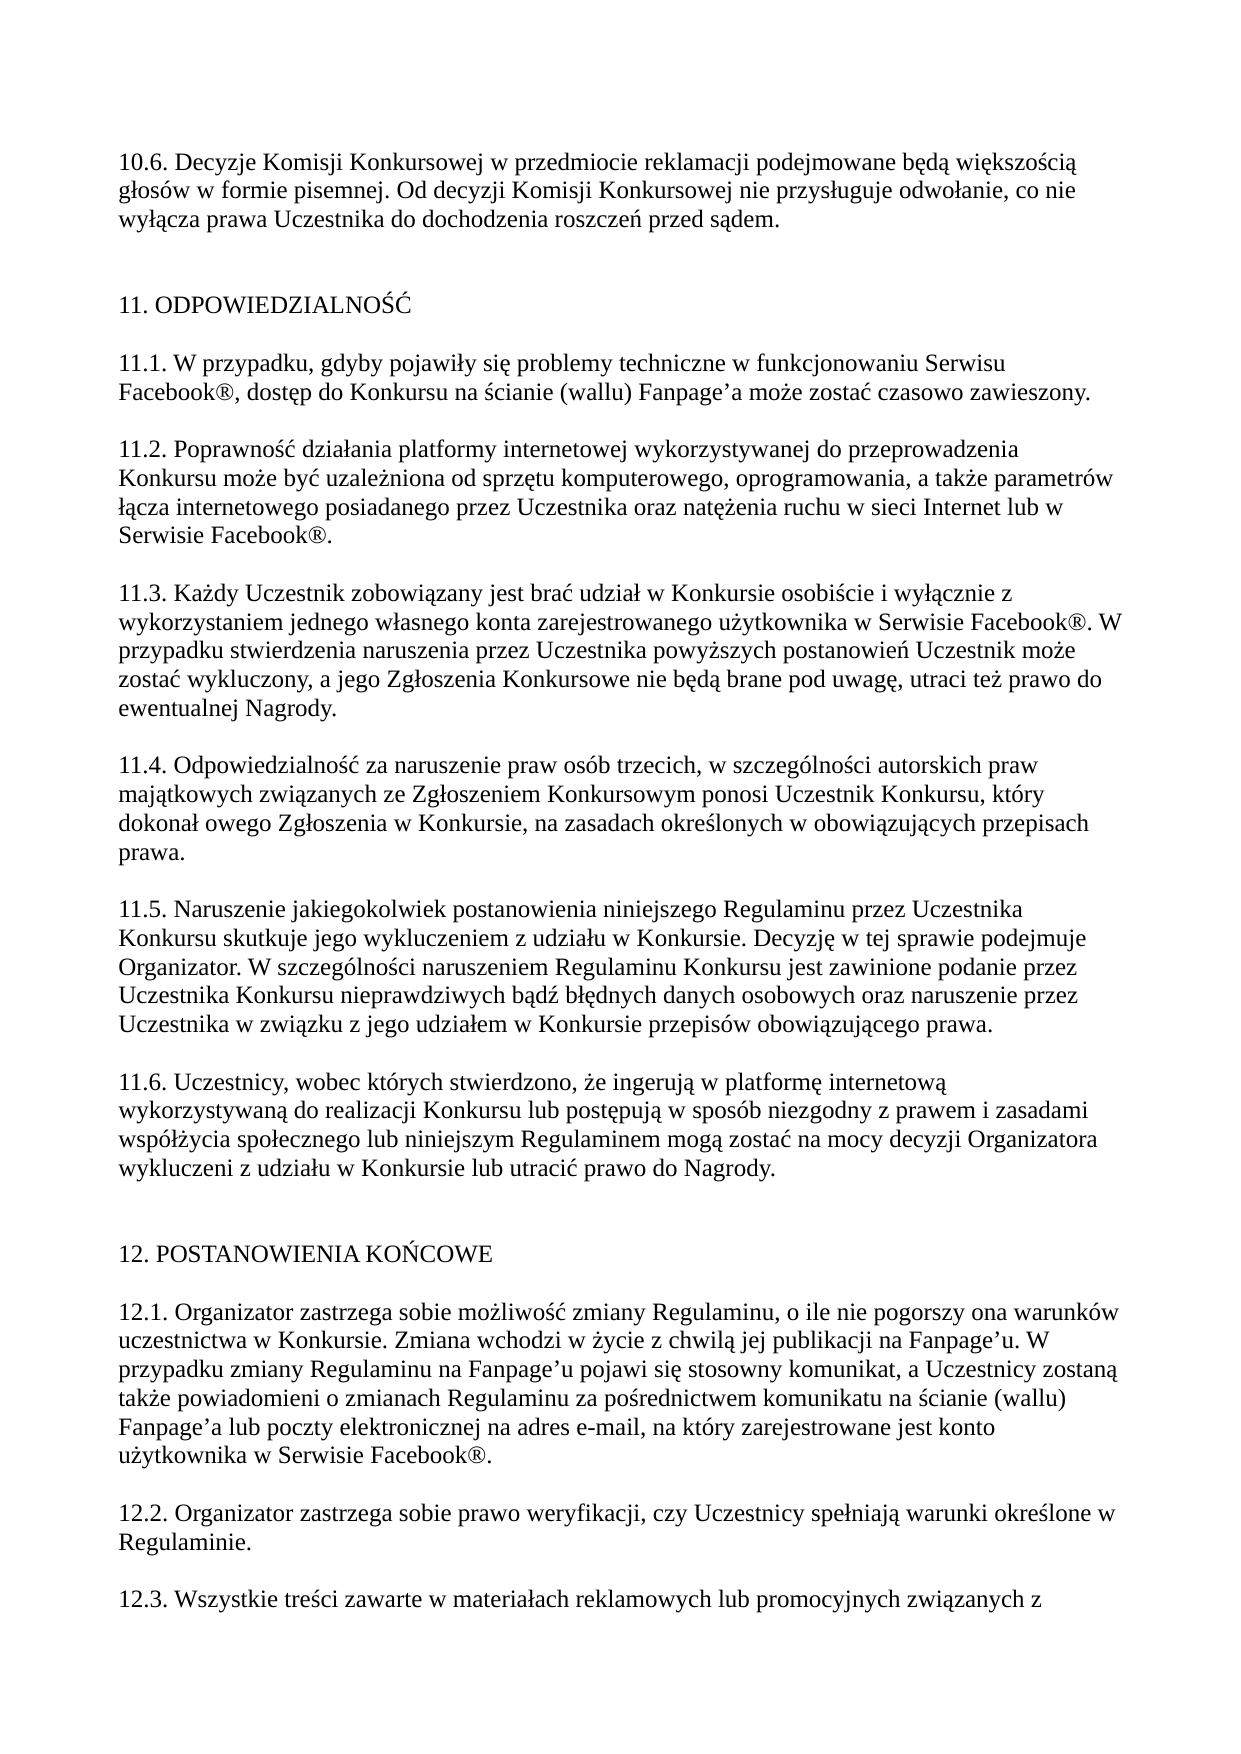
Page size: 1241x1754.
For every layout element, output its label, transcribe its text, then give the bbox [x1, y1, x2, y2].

text 11.4. Odpowiedzialność za naruszenie praw osób trzecich, w szczególności autorskich praw majątkowych związanych ze Zgłoszeniem Konkursowym ponosi Uczestnik Konkursu, który dokonał owego Zgłoszenia w Konkursie, na zasadach określonych w obowiązujących przepisach prawa. [118, 751, 1122, 866]
text 11.6. Uczestnicy, wobec których stwierdzono, że ingerują w platformę internetową wykorzystywaną do realizacji Konkursu lub postępują w sposób niezgodny z prawem i zasadami współżycia społecznego lub niniejszym Regulaminem mogą zostać na mocy decyzji Organizatora wykluczeni z udziału w Konkursie lub utracić prawo do Nagrody. [118, 1067, 1122, 1182]
text 12.1. Organizator zastrzega sobie możliwość zmiany Regulaminu, o ile nie pogorszy ona warunków uczestnictwa w Konkursie. Zmiana wchodzi w życie z chwilą jej publikacji na Fanpage’u. W przypadku zmiany Regulaminu na Fanpage’u pojawi się stosowny komunikat, a Uczestnicy zostaną także powiadomieni o zmianach Regulaminu za pośrednictwem komunikatu na ścianie (wallu) Fanpage’a lub poczty elektronicznej na adres e-mail, na który zarejestrowane jest konto użytkownika w Serwisie Facebook®. [118, 1297, 1122, 1469]
text 11.1. W przypadku, gdyby pojawiły się problemy techniczne w funkcjonowaniu Serwisu Facebook®, dostęp do Konkursu na ścianie (wallu) Fanpage’a może zostać czasowo zawieszony. [118, 348, 1122, 406]
text 11.3. Każdy Uczestnik zobowiązany jest brać udział w Konkursie osobiście i wyłącznie z wykorzystaniem jednego własnego konta zarejestrowanego użytkownika w Serwisie Facebook®. W przypadku stwierdzenia naruszenia przez Uczestnika powyższych postanowień Uczestnik może zostać wykluczony, a jego Zgłoszenia Konkursowe nie będą brane pod uwagę, utraci też prawo do ewentualnej Nagrody. [118, 578, 1122, 722]
text 12. POSTANOWIENIA KOŃCOWE [118, 1239, 1122, 1268]
text 12.3. Wszystkie treści zawarte w materiałach reklamowych lub promocyjnych związanych z [118, 1584, 1122, 1613]
text 11.5. Naruszenie jakiegokolwiek postanowienia niniejszego Regulaminu przez Uczestnika Konkursu skutkuje jego wykluczeniem z udziału w Konkursie. Decyzję w tej sprawie podejmuje Organizator. W szczególności naruszeniem Regulaminu Konkursu jest zawinione podanie przez Uczestnika Konkursu nieprawdziwych bądź błędnych danych osobowych oraz naruszenie przez Uczestnika w związku z jego udziałem w Konkursie przepisów obowiązującego prawa. [118, 894, 1122, 1038]
text 12.2. Organizator zastrzega sobie prawo weryfikacji, czy Uczestnicy spełniają warunki określone w Regulaminie. [118, 1498, 1122, 1556]
text 11. ODPOWIEDZIALNOŚĆ [118, 291, 1122, 319]
text 10.6. Decyzje Komisji Konkursowej w przedmiocie reklamacji podejmowane będą większością głosów w formie pisemnej. Od decyzji Komisji Konkursowej nie przysługuje odwołanie, co nie wyłącza prawa Uczestnika do dochodzenia roszczeń przed sądem. [118, 147, 1122, 233]
text 11.2. Poprawność działania platformy internetowej wykorzystywanej do przeprowadzenia Konkursu może być uzależniona od sprzętu komputerowego, oprogramowania, a także parametrów łącza internetowego posiadanego przez Uczestnika oraz natężenia ruchu w sieci Internet lub w Serwisie Facebook®. [118, 434, 1122, 549]
